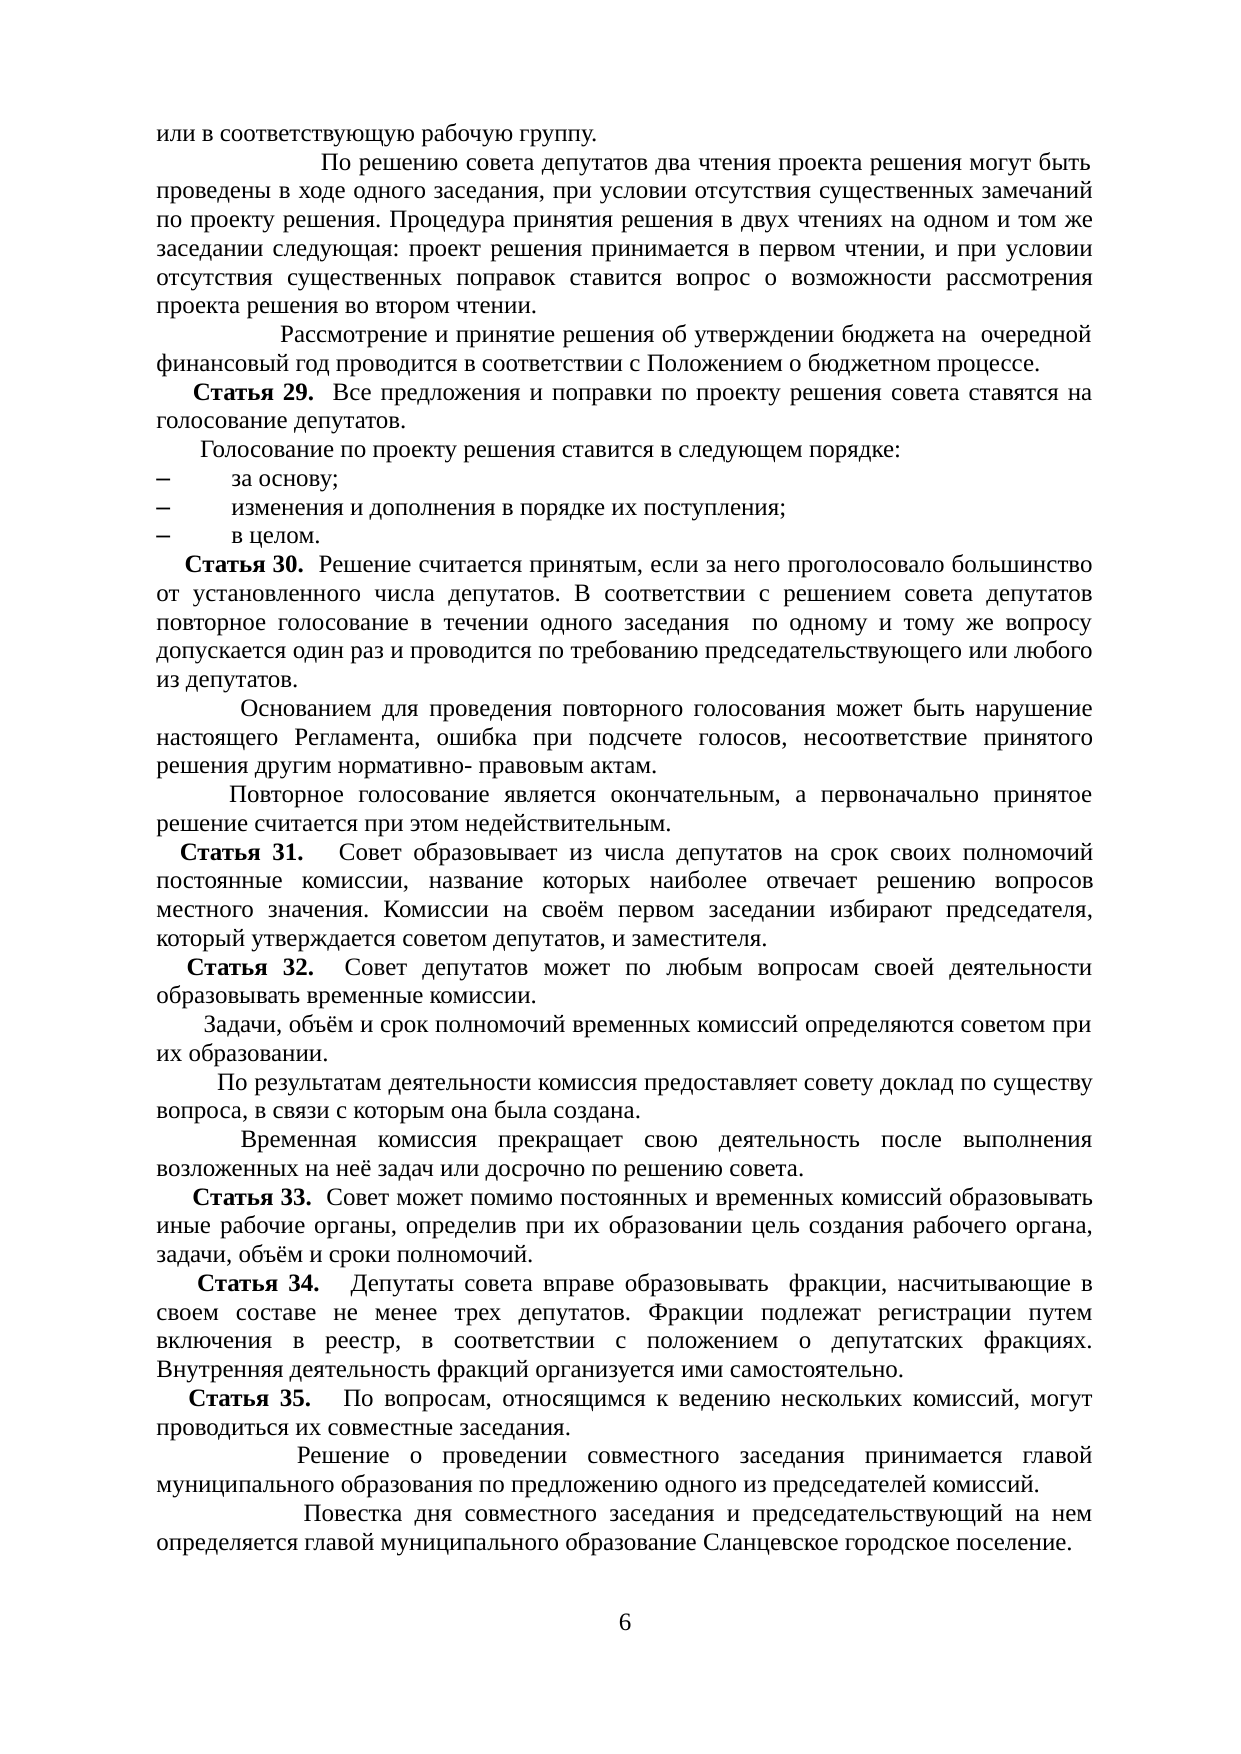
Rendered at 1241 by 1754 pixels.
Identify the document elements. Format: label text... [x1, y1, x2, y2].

text Статья 33. Совет может помимо постоянных и временных комиссий образовывать иные рабочие органы, определив при их образовании цель создания рабочего органа, задачи, объём и сроки полномочий. [156, 1182, 1094, 1268]
text Повторное голосование является окончательным, а первоначально принятое решение считается при этом недействительным. [156, 779, 1094, 837]
text Статья 29. Все предложения и поправки по проекту решения совета ставятся на голосование депутатов. [156, 377, 1094, 434]
text Статья 35. По вопросам, относящимся к ведению нескольких комиссий, могут проводиться их совместные заседания. [156, 1383, 1094, 1441]
text Решение о проведении совместного заседания принимается главой муниципального образования по предложению одного из председателей комиссий. [156, 1441, 1094, 1498]
list изменения и дополнения в порядке их поступления; [156, 492, 1094, 521]
text Статья 31. Совет образовывает из числа депутатов на срок своих полномочий постоянные комиссии, название которых наиболее отвечает решению вопросов местного значения. Комиссии на своём первом заседании избирают председателя, который утверждается советом депутатов, и заместителя. [156, 837, 1094, 952]
list По решению совета депутатов два чтения проекта решения могут быть проведены в ходе одного заседания, при условии отсутствия существенных замечаний по проекту решения. Процедура принятия решения в двух чтениях на одном и том же заседании следующая: проект решения принимается в первом чтении, и при условии отсутствия существенных поправок ставится вопрос о возможности рассмотрения проекта решения во втором чтении. [156, 147, 1094, 319]
list или в соответствующую рабочую группу. [156, 118, 1094, 147]
text По результатам деятельности комиссия предоставляет совету доклад по существу вопроса, в связи с которым она была создана. [156, 1067, 1094, 1124]
text Повестка дня совместного заседания и председательствующий на нем определяется главой муниципального образование Сланцевское городское поселение. [156, 1498, 1094, 1556]
list в целом. [156, 521, 1094, 549]
text Статья 30. Решение считается принятым, если за него проголосовало большинство от установленного числа депутатов. В соответствии с решением совета депутатов повторное голосование в течении одного заседания по одному и тому же вопросу допускается один раз и проводится по требованию председательствующего или любого из депутатов. [156, 549, 1094, 693]
text Задачи, объём и срок полномочий временных комиссий определяются советом при их образовании. [156, 1009, 1094, 1067]
text Основанием для проведения повторного голосования может быть нарушение настоящего Регламента, ошибка при подсчете голосов, несоответствие принятого решения другим нормативно- правовым актам. [156, 693, 1094, 779]
text Статья 32. Совет депутатов может по любым вопросам своей деятельности образовывать временные комиссии. [156, 952, 1094, 1009]
text Голосование по проекту решения ставится в следующем порядке: [156, 434, 1094, 463]
list Рассмотрение и принятие решения об утверждении бюджета на очередной финансовый год проводится в соответствии с Положением о бюджетном процессе. [156, 319, 1094, 377]
text Временная комиссия прекращает свою деятельность после выполнения возложенных на неё задач или досрочно по решению совета. [156, 1124, 1094, 1182]
text Статья 34. Депутаты совета вправе образовывать фракции, насчитывающие в своем составе не менее трех депутатов. Фракции подлежат регистрации путем включения в реестр, в соответствии с положением о депутатских фракциях. Внутренняя деятельность фракций организуется ими самостоятельно. [156, 1268, 1094, 1383]
list за основу; [156, 463, 1094, 492]
